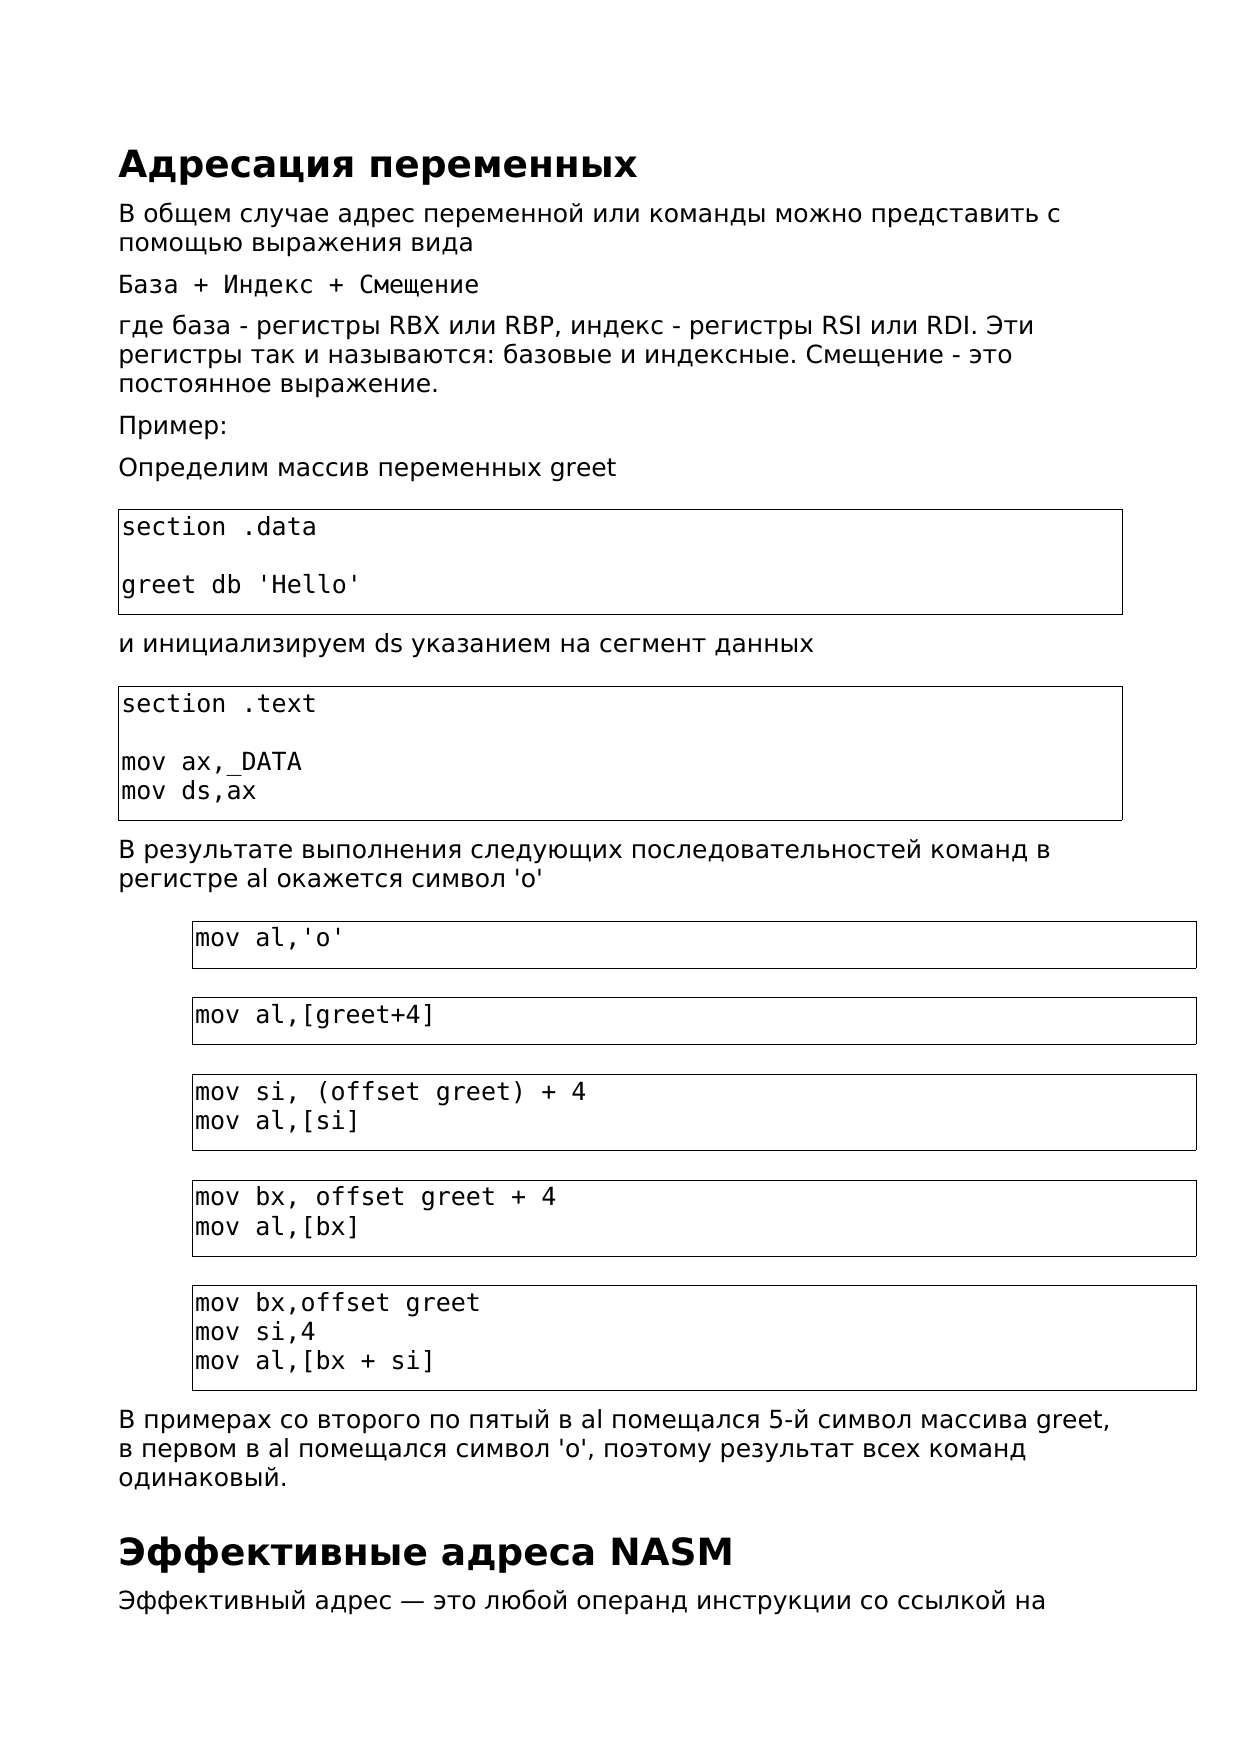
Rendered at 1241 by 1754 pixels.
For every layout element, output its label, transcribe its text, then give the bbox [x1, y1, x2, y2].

subtitle Эффективные адреса NASM [118, 1530, 1122, 1574]
table_header mov al,'o' [193, 922, 1196, 967]
table_header mov bx, offset greet + 4 mov al,[bx] [193, 1181, 1196, 1256]
table_header section .text mov ax,_DATA mov ds,ax [119, 687, 1122, 820]
table_header mov si, (offset greet) + 4 mov al,[si] [193, 1075, 1196, 1150]
text В результате выполнения следующих последовательностей команд в регистре al окажется символ 'o' [118, 835, 1122, 893]
text Определим массив переменных greet [118, 453, 1122, 482]
subtitle Адресация переменных [118, 143, 1122, 187]
text и инициализируем ds указанием на сегмент данных [118, 629, 1122, 658]
text В примерах со второго по пятый в al помещался 5-й символ массива greet, в первом в al помещался символ 'o', поэтому результат всех команд одинаковый. [118, 1405, 1122, 1493]
text Эффективный адрес — это любой операнд инструкции со ссылкой на [118, 1586, 1122, 1616]
text В общем случае адрес переменной или команды можно представить с помощью выражения вида [118, 199, 1122, 258]
table_header mov bx,offset greet mov si,4 mov al,[bx + si] [193, 1286, 1196, 1390]
table_header section .data greet db 'Hello' [119, 510, 1122, 614]
text Пример: [118, 411, 1122, 440]
table_header mov al,[greet+4] [193, 998, 1196, 1044]
text где база - регистры RBX или RBP, индекс - регистры RSI или RDI. Эти регистры так и называются: базовые и индексные. Смещение - это постоянное выражение. [118, 311, 1122, 398]
text База + Индекс + Смещение [118, 270, 1122, 299]
